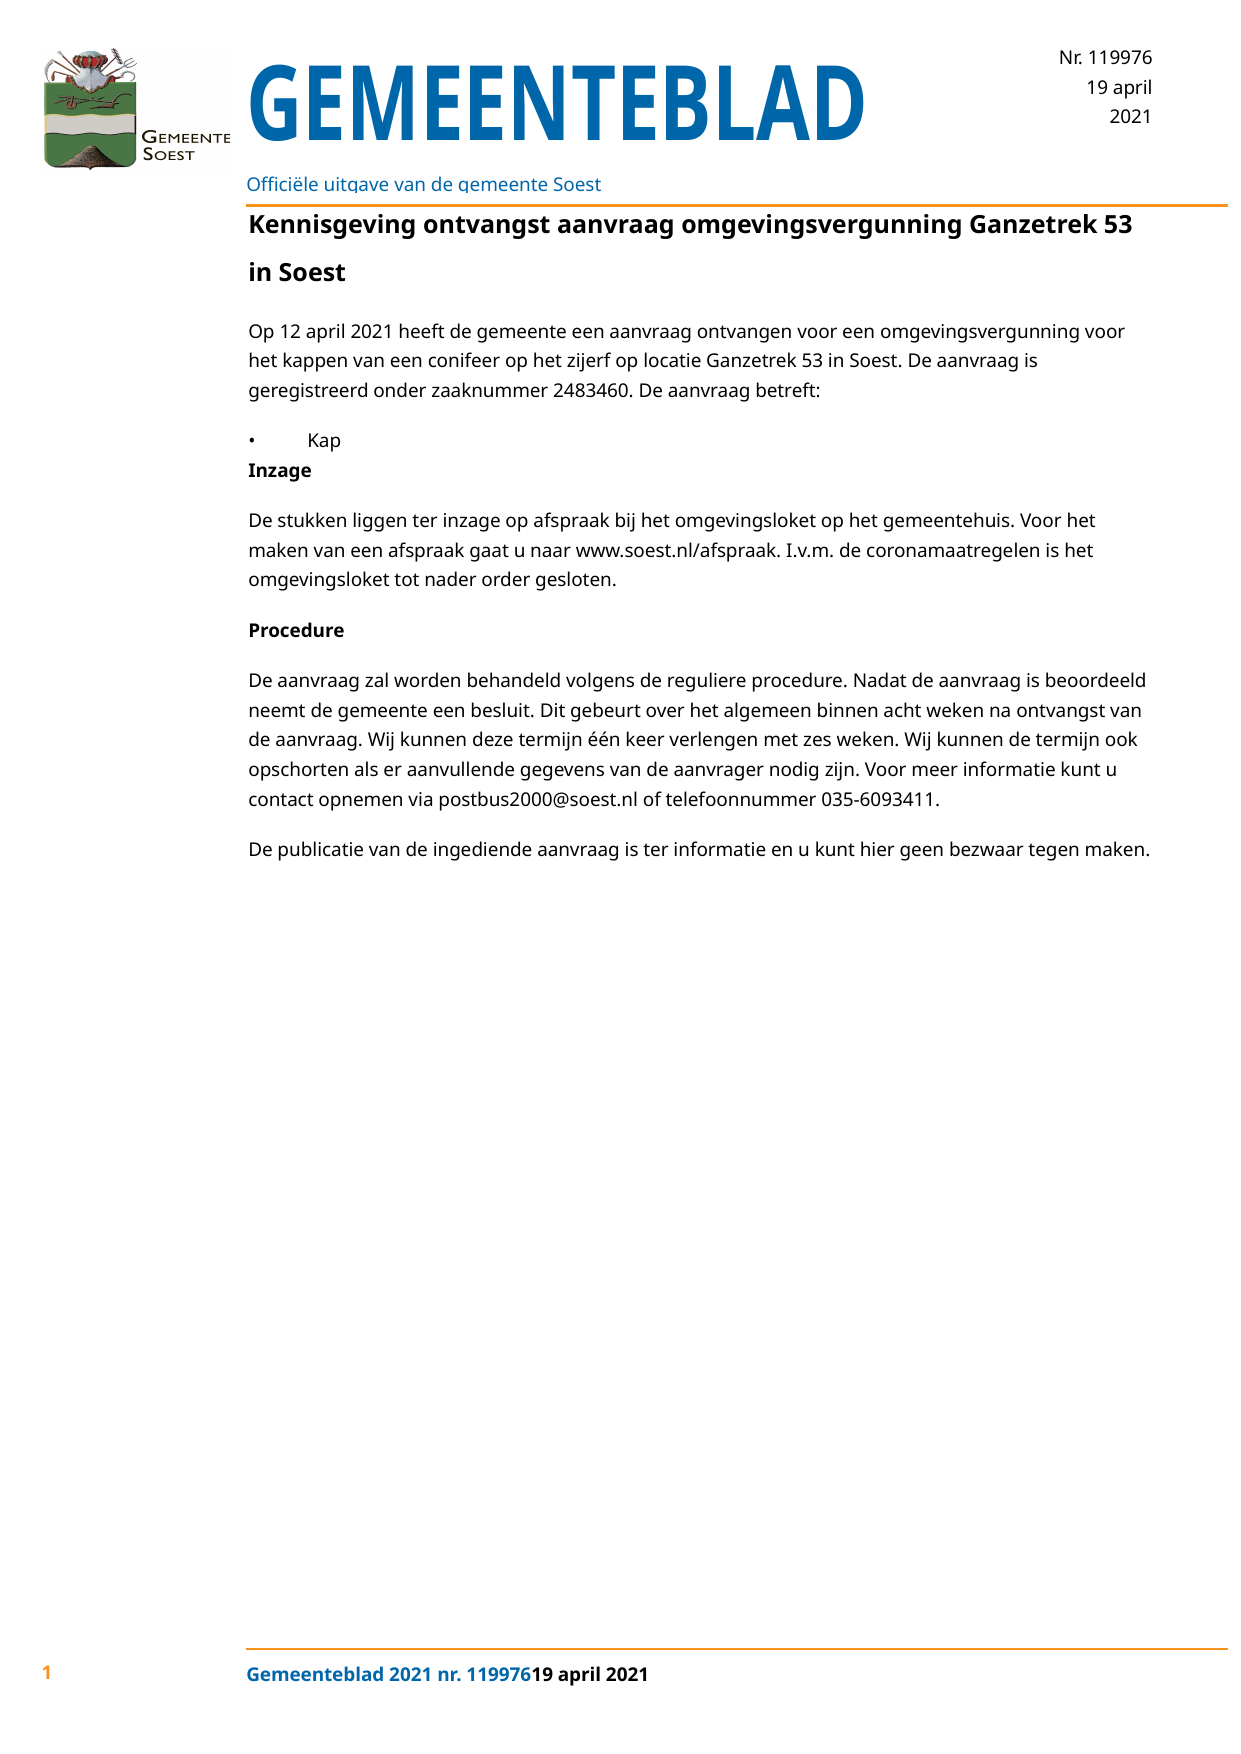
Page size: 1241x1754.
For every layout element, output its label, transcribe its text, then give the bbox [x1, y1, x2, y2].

list Kap [248, 427, 1152, 453]
text Kennisgeving ontvangst aanvraag omgevingsvergunning Ganzetrek 53 in Soest [248, 207, 1152, 288]
text De stukken liggen ter inzage op afspraak bij het omgevingsloket op het gemeentehuis. Voor het maken van een afspraak gaat u naar www.soest.nl/afspraak. I.v.m. de coronamaatregelen is het omgevingsloket tot nader order gesloten. [248, 507, 1152, 592]
text De publicatie van de ingediende aanvraag is ter informatie en u kunt hier geen bezwaar tegen maken. [248, 836, 1152, 862]
picture [41, 47, 231, 172]
text De aanvraag zal worden behandeld volgens de reguliere procedure. Nadat de aanvraag is beoordeeld neemt de gemeente een besluit. Dit gebeurt over het algemeen binnen acht weken na ontvangst van de aanvraag. Wij kunnen deze termijn één keer verlengen met zes weken. Wij kunnen de termijn ook opschorten als er aanvullende gegevens van de aanvrager nodig zijn. Voor meer informatie kunt u contact opnemen via postbus2000@soest.nl of telefoonnummer 035-6093411. [248, 667, 1152, 812]
text Op 12 april 2021 heeft de gemeente een aanvraag ontvangen voor een omgevingsvergunning voor het kappen van een conifeer op het zijerf op locatie Ganzetrek 53 in Soest. De aanvraag is geregistreerd onder zaaknummer 2483460. De aanvraag betreft: [248, 318, 1152, 403]
text Inzage [248, 457, 1152, 483]
text Procedure [248, 617, 1152, 643]
